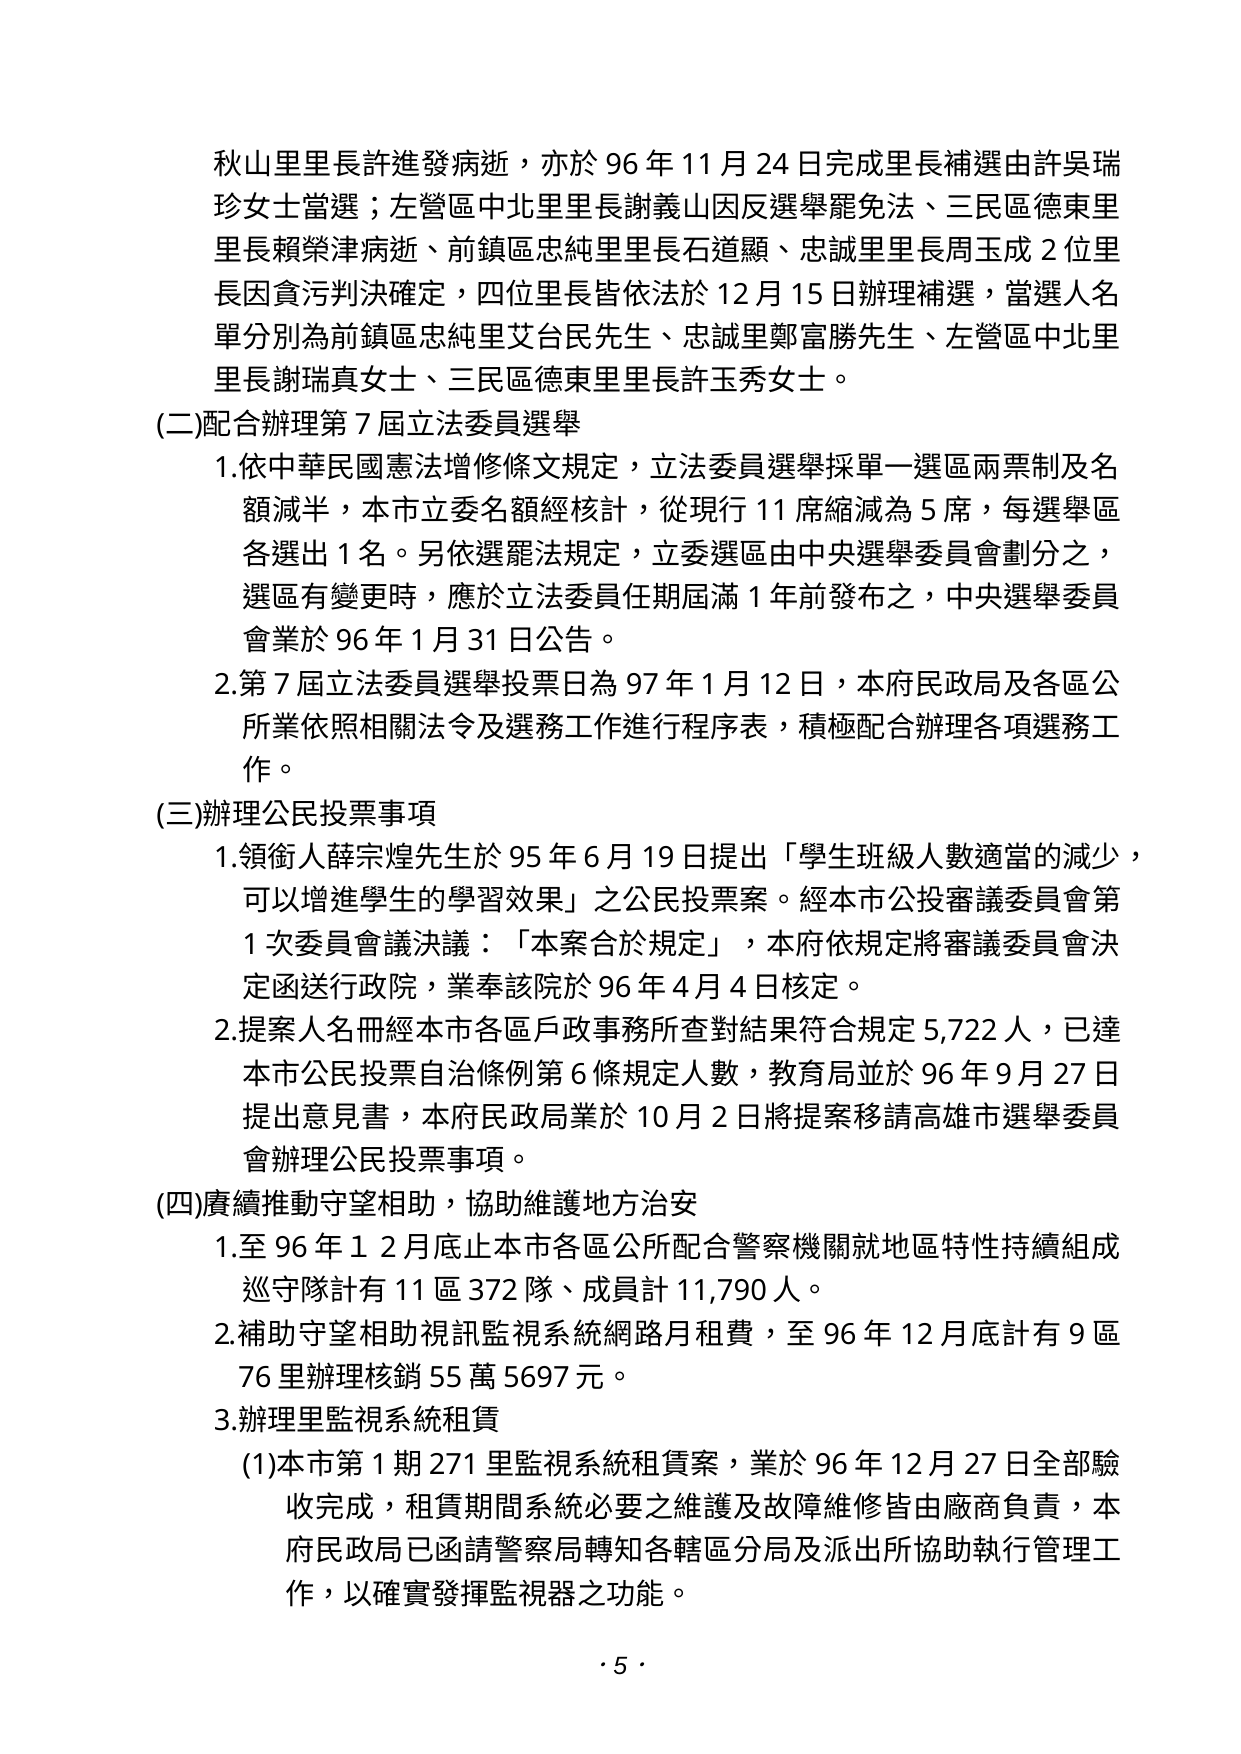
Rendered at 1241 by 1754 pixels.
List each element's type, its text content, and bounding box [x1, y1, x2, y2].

text 秋山里里長許進發病逝，亦於96年11月24日完成里長補選由許吳瑞珍女士當選；左營區中北里里長謝義山因反選舉罷免法、三民區德東里里長賴榮津病逝、前鎮區忠純里里長石道顯、忠誠里里長周玉成2位里長因貪污判決確定，四位里長皆依法於12月15日辦理補選，當選人名單分別為前鎮區忠純里艾台民先生、忠誠里鄭富勝先生、左營區中北里里長謝瑞真女士、三民區德東里里長許玉秀女士。 [213, 139, 1121, 399]
text 2.補助守望相助視訊監視系統網路月租費，至96年12月底計有9區76里辦理核銷55萬5697元。 [213, 1309, 1121, 1396]
text 3.辦理里監視系統租賃 [213, 1396, 1121, 1439]
text 1.依中華民國憲法增修條文規定，立法委員選舉採單一選區兩票制及名額減半，本市立委名額經核計，從現行11席縮減為5席，每選舉區各選出1名。另依選罷法規定，立委選區由中央選舉委員會劃分之，選區有變更時，應於立法委員任期屆滿1年前發布之，中央選舉委員會業於96年1月31日公告。 [213, 443, 1121, 659]
text (三)辦理公民投票事項 [156, 789, 1121, 833]
text (四)賡續推動守望相助，協助維護地方治安 [156, 1179, 1121, 1223]
text 2.第7屆立法委員選舉投票日為97年1月12日，本府民政局及各區公所業依照相關法令及選務工作進行程序表，積極配合辦理各項選務工作。 [213, 659, 1121, 789]
text (1)本市第1期271里監視系統租賃案，業於96年12月27日全部驗收完成，租賃期間系統必要之維護及故障維修皆由廠商負責，本府民政局已函請警察局轉知各轄區分局及派出所協助執行管理工作，以確實發揮監視器之功能。 [242, 1439, 1121, 1613]
text (二)配合辦理第7屆立法委員選舉 [156, 399, 1121, 443]
text 2.提案人名冊經本市各區戶政事務所查對結果符合規定5,722人，已達本市公民投票自治條例第6條規定人數，教育局並於96年9月27日提出意見書，本府民政局業於10月2日將提案移請高雄市選舉委員會辦理公民投票事項。 [213, 1006, 1121, 1179]
text 1.領銜人薛宗煌先生於95年6月19日提出「學生班級人數適當的減少，可以增進學生的學習效果」之公民投票案。經本市公投審議委員會第1次委員會議決議：「本案合於規定」，本府依規定將審議委員會決定函送行政院，業奉該院於96年4月4日核定。 [213, 833, 1121, 1006]
text 1.至96年１2月底止本市各區公所配合警察機關就地區特性持續組成巡守隊計有11區372隊、成員計11,790人。 [213, 1223, 1121, 1309]
